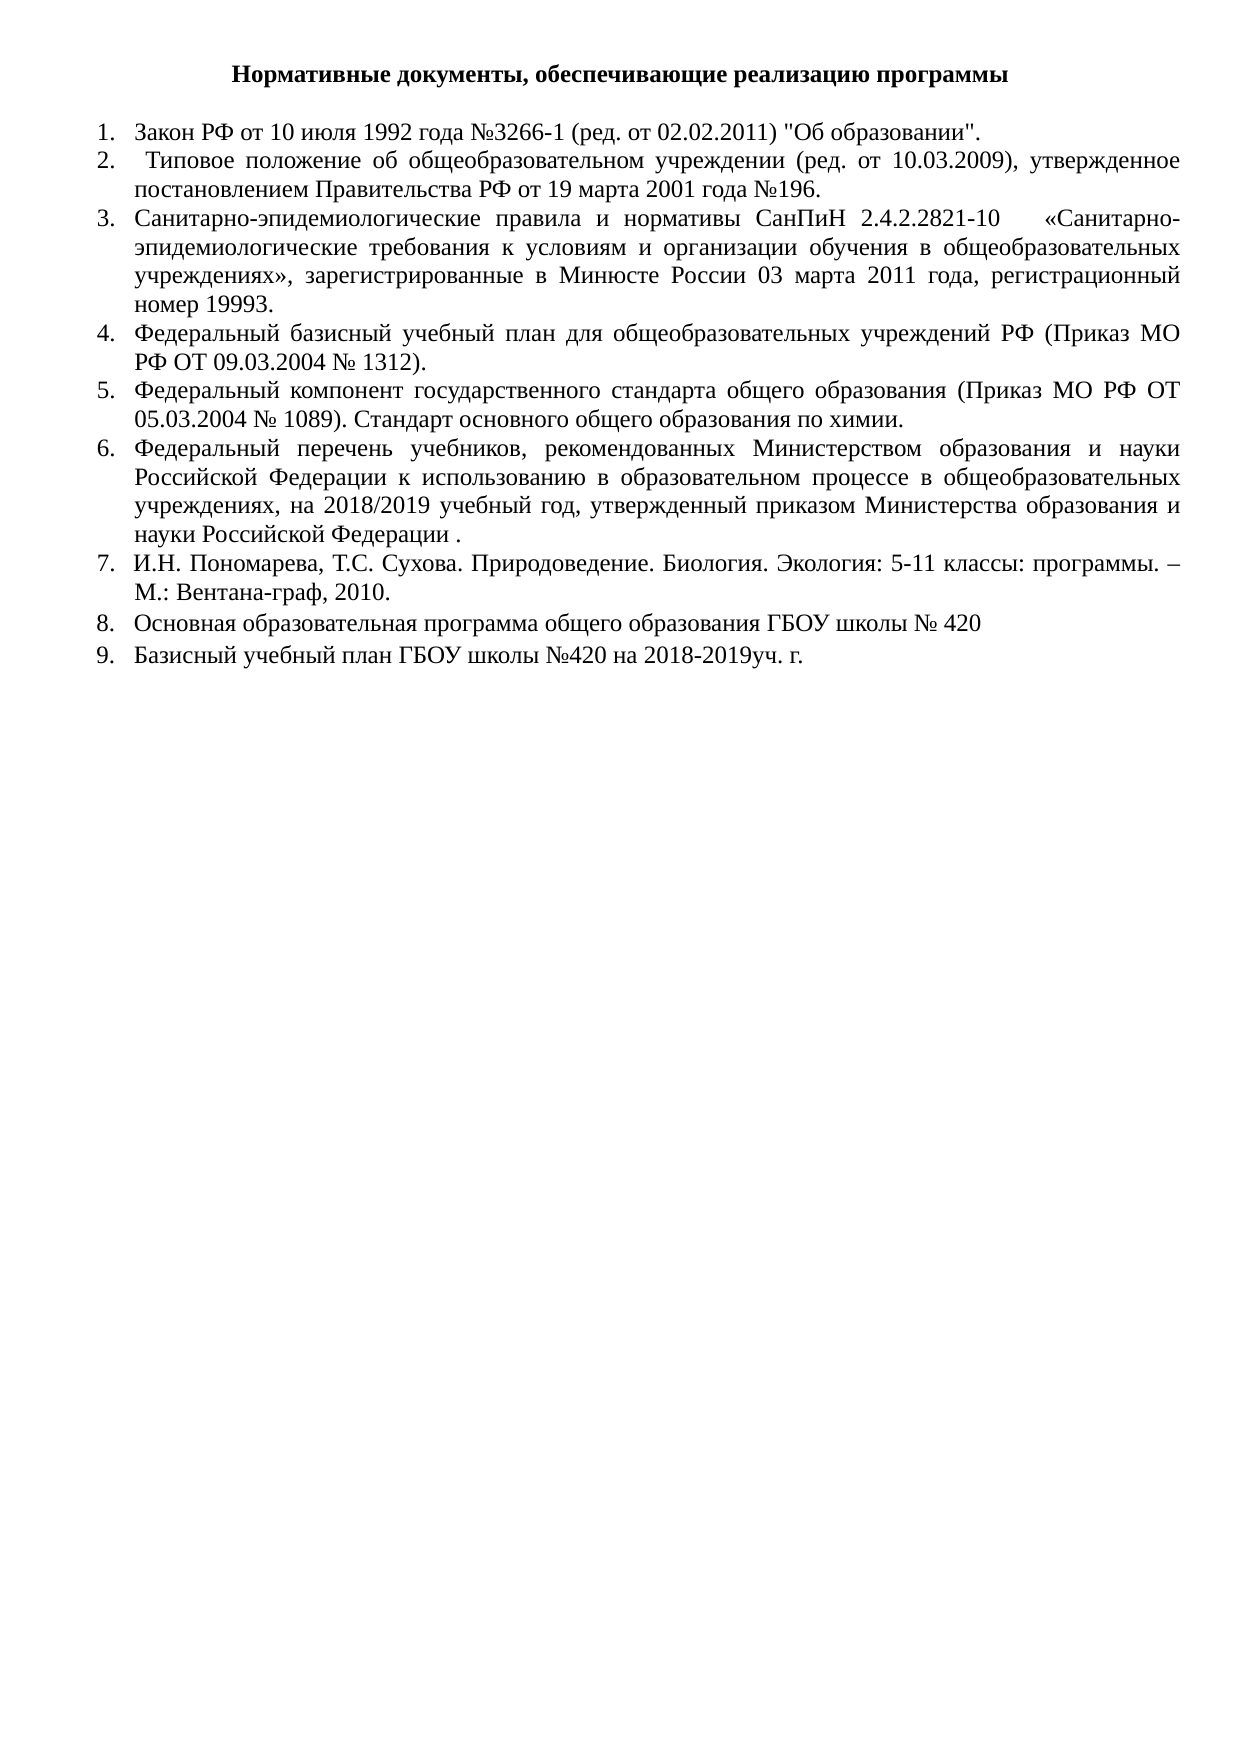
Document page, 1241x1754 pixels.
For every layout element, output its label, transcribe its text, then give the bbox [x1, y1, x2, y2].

list Основная образовательная программа общего образования ГБОУ школы № 420 [96, 608, 1181, 637]
list Типовое положение об общеобразовательном учреждении (ред. от 10.03.2009), утвержденное постановлением Правительства РФ от 19 марта 2001 года №196. [97, 145, 1181, 203]
list Федеральный компонент государственного стандарта общего образования (Приказ МО РФ ОТ 05.03.2004 № 1089). Стандарт основного общего образования по химии. [97, 375, 1181, 433]
list Федеральный перечень учебников, рекомендованных Министерством образования и науки Российской Федерации к использованию в образовательном процессе в общеобразовательных учреждениях, на 2018/2019 учебный год, утвержденный приказом Министерства образования и науки Российской Федерации . [97, 433, 1181, 548]
list Санитарно-эпидемиологические правила и нормативы СанПиН 2.4.2.2821-10 «Санитарно-эпидемиологические требования к условиям и организации обучения в общеобразовательных учреждениях», зарегистрированные в Минюсте России 03 марта 2011 года, регистрационный номер 19993. [97, 203, 1181, 318]
list Федеральный базисный учебный план для общеобразовательных учреждений РФ (Приказ МО РФ ОТ 09.03.2004 № 1312). [97, 318, 1181, 375]
list Закон РФ от 10 июля 1992 года №3266-1 (ред. от 02.02.2011) "Об образовании". [97, 117, 1181, 145]
list Базисный учебный план ГБОУ школы №420 на 2018-2019уч. г. [96, 640, 1181, 669]
list И.Н. Пономарева, Т.С. Сухова. Природоведение. Биология. Экология: 5-11 классы: программы. – М.: Вентана-граф, 2010. [97, 548, 1181, 605]
text Нормативные документы, обеспечивающие реализацию программы [59, 59, 1181, 88]
